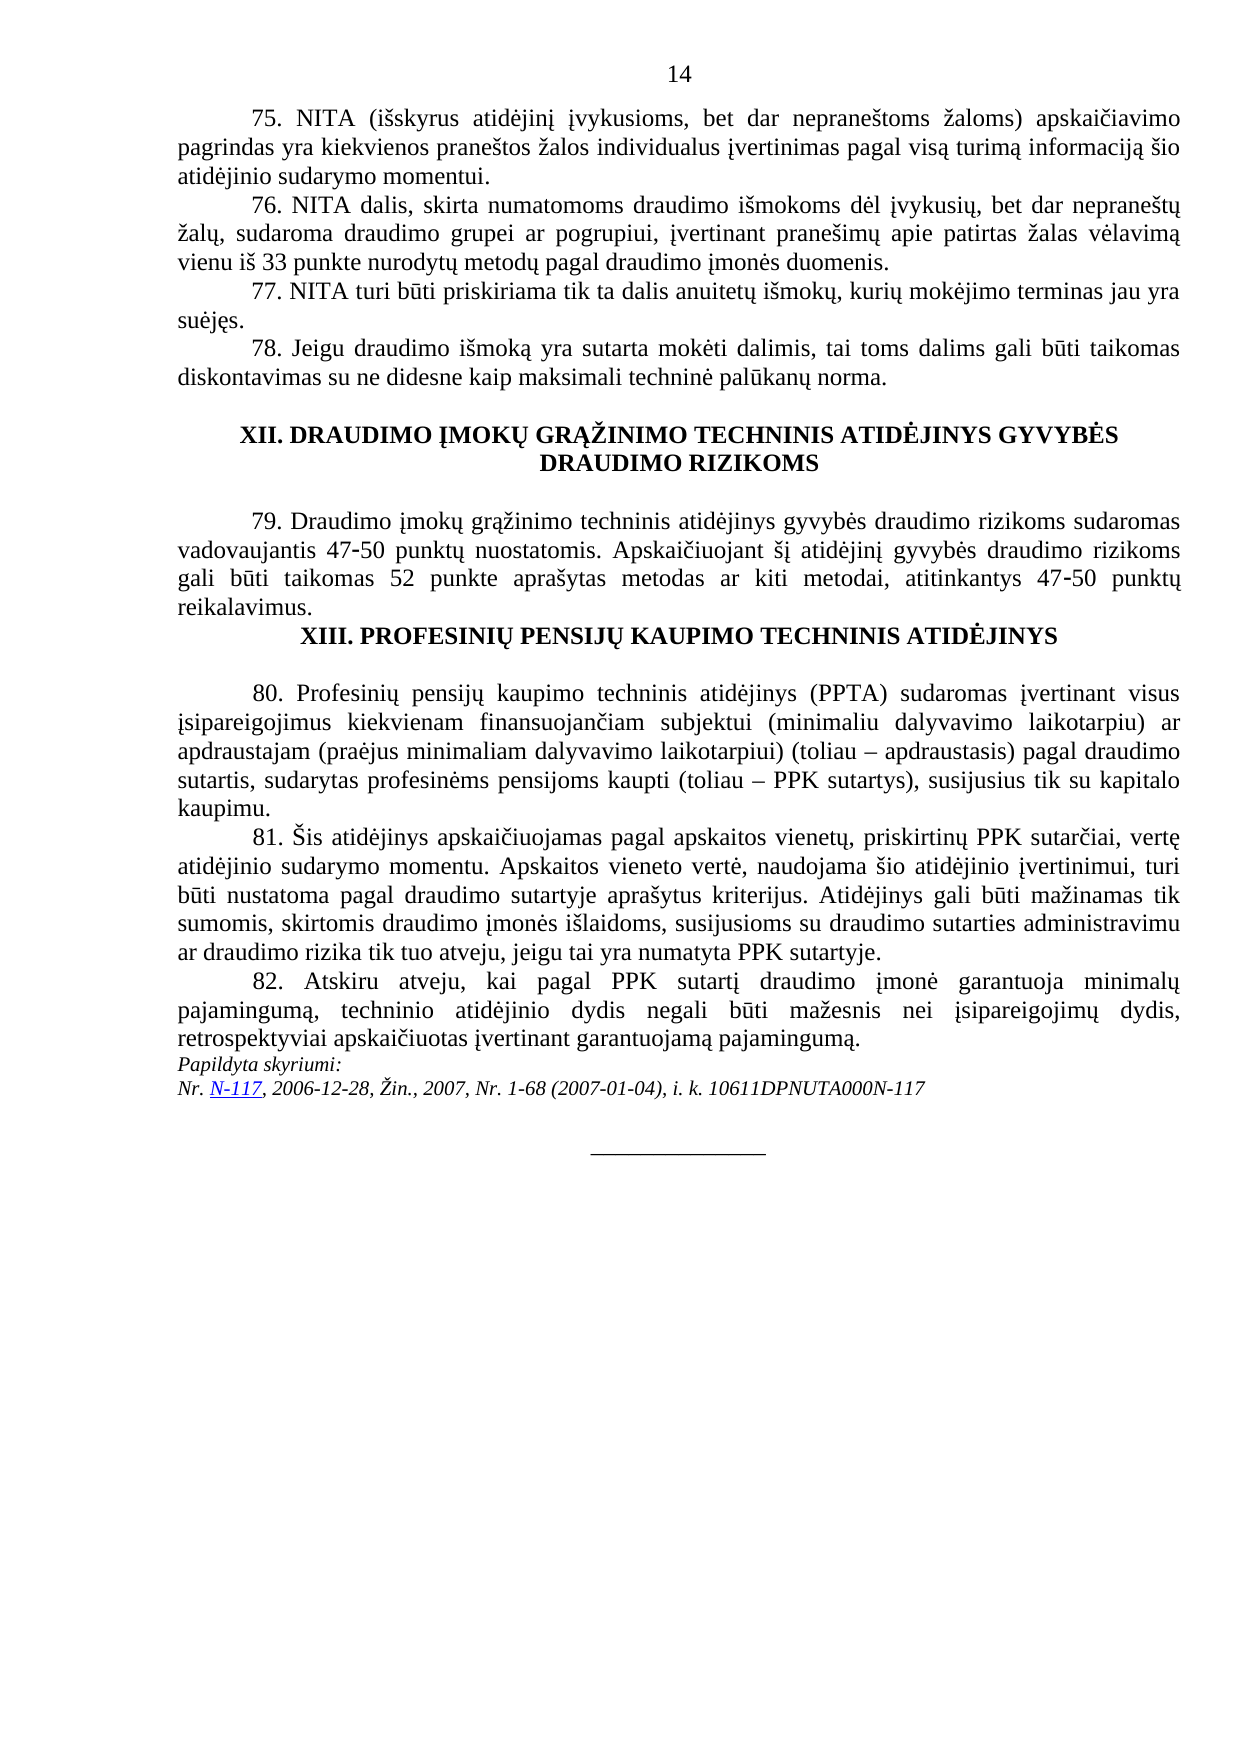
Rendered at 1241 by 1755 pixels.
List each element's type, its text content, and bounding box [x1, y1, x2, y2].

text ______________ [177, 1129, 1181, 1158]
text 78. Jeigu draudimo išmoką yra sutarta mokėti dalimis, tai toms dalims gali būti taikomas diskontavimas su ne didesne kaip maksimali techninė palūkanų norma. [177, 333, 1181, 391]
text XIII. PROFESINIŲ PENSIJŲ KAUPIMO TECHNINIS ATIDĖJINYS [177, 621, 1181, 650]
text Nr. N-117, 2006-12-28, Žin., 2007, Nr. 1-68 (2007-01-04), i. k. 10611DPNUTA000N-117 [177, 1076, 1181, 1100]
text 81. Šis atidėjinys apskaičiuojamas pagal apskaitos vienetų, priskirtinų PPK sutarčiai, vertę atidėjinio sudarymo momentu. Apskaitos vieneto vertė, naudojama šio atidėjinio įvertinimui, turi būti nustatoma pagal draudimo sutartyje aprašytus kriterijus. Atidėjinys gali būti mažinamas tik sumomis, skirtomis draudimo įmonės išlaidoms, susijusioms su draudimo sutarties administravimu ar draudimo rizika tik tuo atveju, jeigu tai yra numatyta PPK sutartyje. [177, 822, 1181, 966]
text Papildyta skyriumi: [177, 1052, 1181, 1076]
text 77. NITA turi būti priskiriama tik ta dalis anuitetų išmokų, kurių mokėjimo terminas jau yra suėjęs. [177, 276, 1181, 333]
text 79. Draudimo įmokų grąžinimo techninis atidėjinys gyvybės draudimo rizikoms sudaromas vadovaujantis 47-50 punktų nuostatomis. Apskaičiuojant šį atidėjinį gyvybės draudimo rizikoms gali būti taikomas 52 punkte aprašytas metodas ar kiti metodai, atitinkantys 47-50 punktų reikalavimus. [177, 506, 1181, 621]
text 82. Atskiru atveju, kai pagal PPK sutartį draudimo įmonė garantuoja minimalų pajamingumą, techninio atidėjinio dydis negali būti mažesnis nei įsipareigojimų dydis, retrospektyviai apskaičiuotas įvertinant garantuojamą pajamingumą. [177, 966, 1181, 1052]
text 80. Profesinių pensijų kaupimo techninis atidėjinys (PPTA) sudaromas įvertinant visus įsipareigojimus kiekvienam finansuojančiam subjektui (minimaliu dalyvavimo laikotarpiu) ar apdraustajam (praėjus minimaliam dalyvavimo laikotarpiui) (toliau – apdraustasis) pagal draudimo sutartis, sudarytas profesinėms pensijoms kaupti (toliau – PPK sutartys), susijusius tik su kapitalo kaupimu. [177, 678, 1181, 822]
text XII. DRAUDIMO ĮMOKŲ GRĄŽINIMO TECHNINIS ATIDĖJINYS gyvybės DRAUDIMO RIZIKOMS [177, 420, 1181, 477]
text 76. NITA dalis, skirta numatomoms draudimo išmokoms dėl įvykusių, bet dar nepraneštų žalų, sudaroma draudimo grupei ar pogrupiui, įvertinant pranešimų apie patirtas žalas vėlavimą vienu iš 33 punkte nurodytų metodų pagal draudimo įmonės duomenis. [177, 190, 1181, 276]
text 75. NITA (išskyrus atidėjinį įvykusioms, bet dar nepraneštoms žaloms) apskaičiavimo pagrindas yra kiekvienos praneštos žalos individualus įvertinimas pagal visą turimą informaciją šio atidėjinio sudarymo momentui. [177, 103, 1181, 190]
